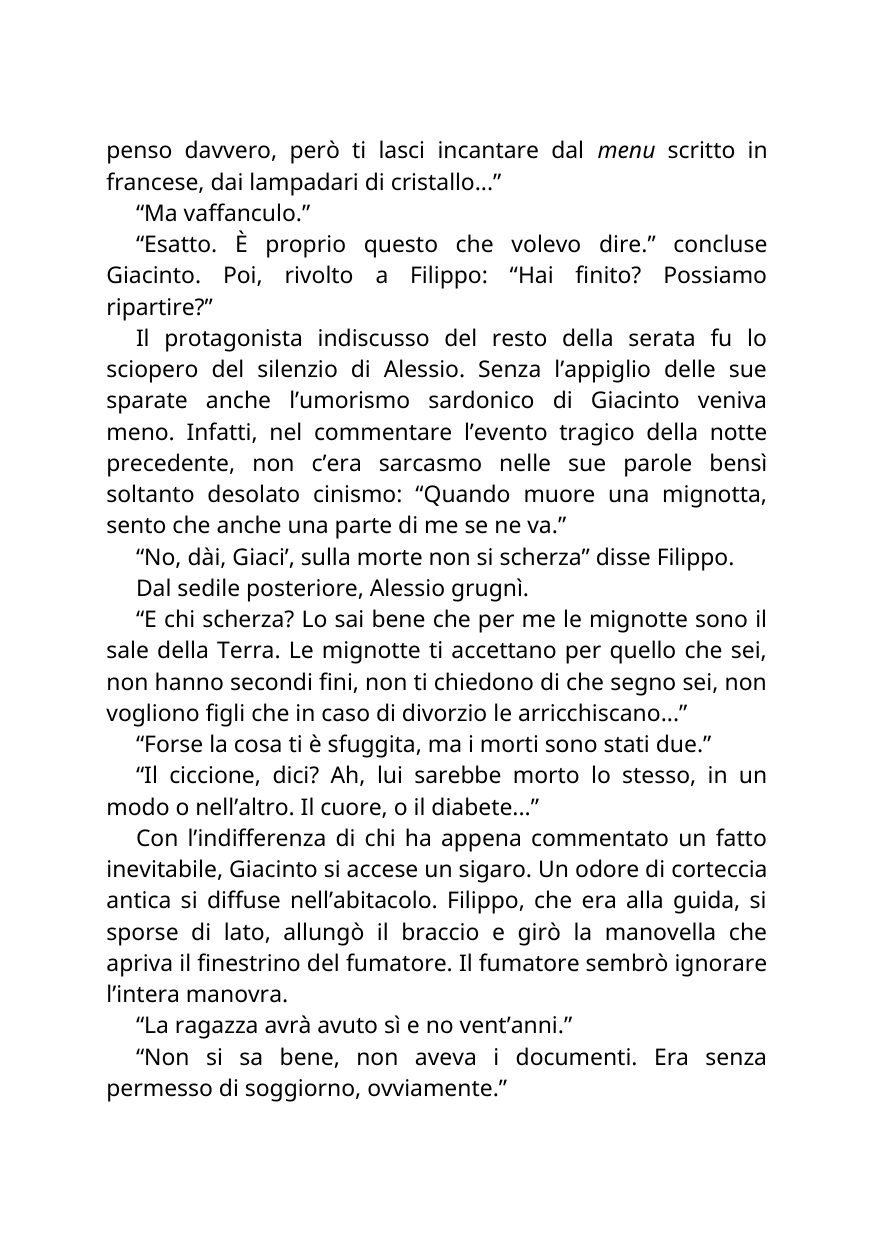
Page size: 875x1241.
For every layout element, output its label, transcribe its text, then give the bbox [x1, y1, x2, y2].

text “La ragazza avrà avuto sì e no vent’anni.” [106, 1009, 768, 1041]
text Il protagonista indiscusso del resto della serata fu lo sciopero del silenzio di Alessio. Senza l’appiglio delle sue sparate anche l’umorismo sardonico di Giacinto veniva meno. Infatti, nel commentare l’evento tragico della notte precedente, non c’era sarcasmo nelle sue parole bensì soltanto desolato cinismo: “Quando muore una mignotta, sento che anche una parte di me se ne va.” [106, 322, 768, 541]
text “No, dài, Giaci’, sulla morte non si scherza” disse Filippo. [106, 541, 768, 572]
text “Non si sa bene, non aveva i documenti. Era senza permesso di soggiorno, ovviamente.” [106, 1041, 768, 1103]
text Dal sedile posteriore, Alessio grugnì. [106, 572, 768, 603]
text “Ma vaffanculo.” [106, 197, 768, 228]
text “E chi scherza? Lo sai bene che per me le mignotte sono il sale della Terra. Le mignotte ti accettano per quello che sei, non hanno secondi fini, non ti chiedono di che segno sei, non vogliono figli che in caso di divorzio le arricchiscano...” [106, 603, 768, 728]
text “Forse la cosa ti è sfuggita, ma i morti sono stati due.” [106, 728, 768, 759]
text “Esatto. È proprio questo che volevo dire.” concluse Giacinto. Poi, rivolto a Filippo: “Hai finito? Possiamo ripartire?” [106, 228, 768, 322]
text penso davvero, però ti lasci incantare dal menu scritto in francese, dai lampadari di cristallo...” [106, 134, 768, 197]
text “Il ciccione, dici? Ah, lui sarebbe morto lo stesso, in un modo o nell’altro. Il cuore, o il diabete...” [106, 759, 768, 822]
text Con l’indifferenza di chi ha appena commentato un fatto inevitabile, Giacinto si accese un sigaro. Un odore di corteccia antica si diffuse nell’abitacolo. Filippo, che era alla guida, si sporse di lato, allungò il braccio e girò la manovella che apriva il finestrino del fumatore. Il fumatore sembrò ignorare l’intera manovra. [106, 822, 768, 1009]
